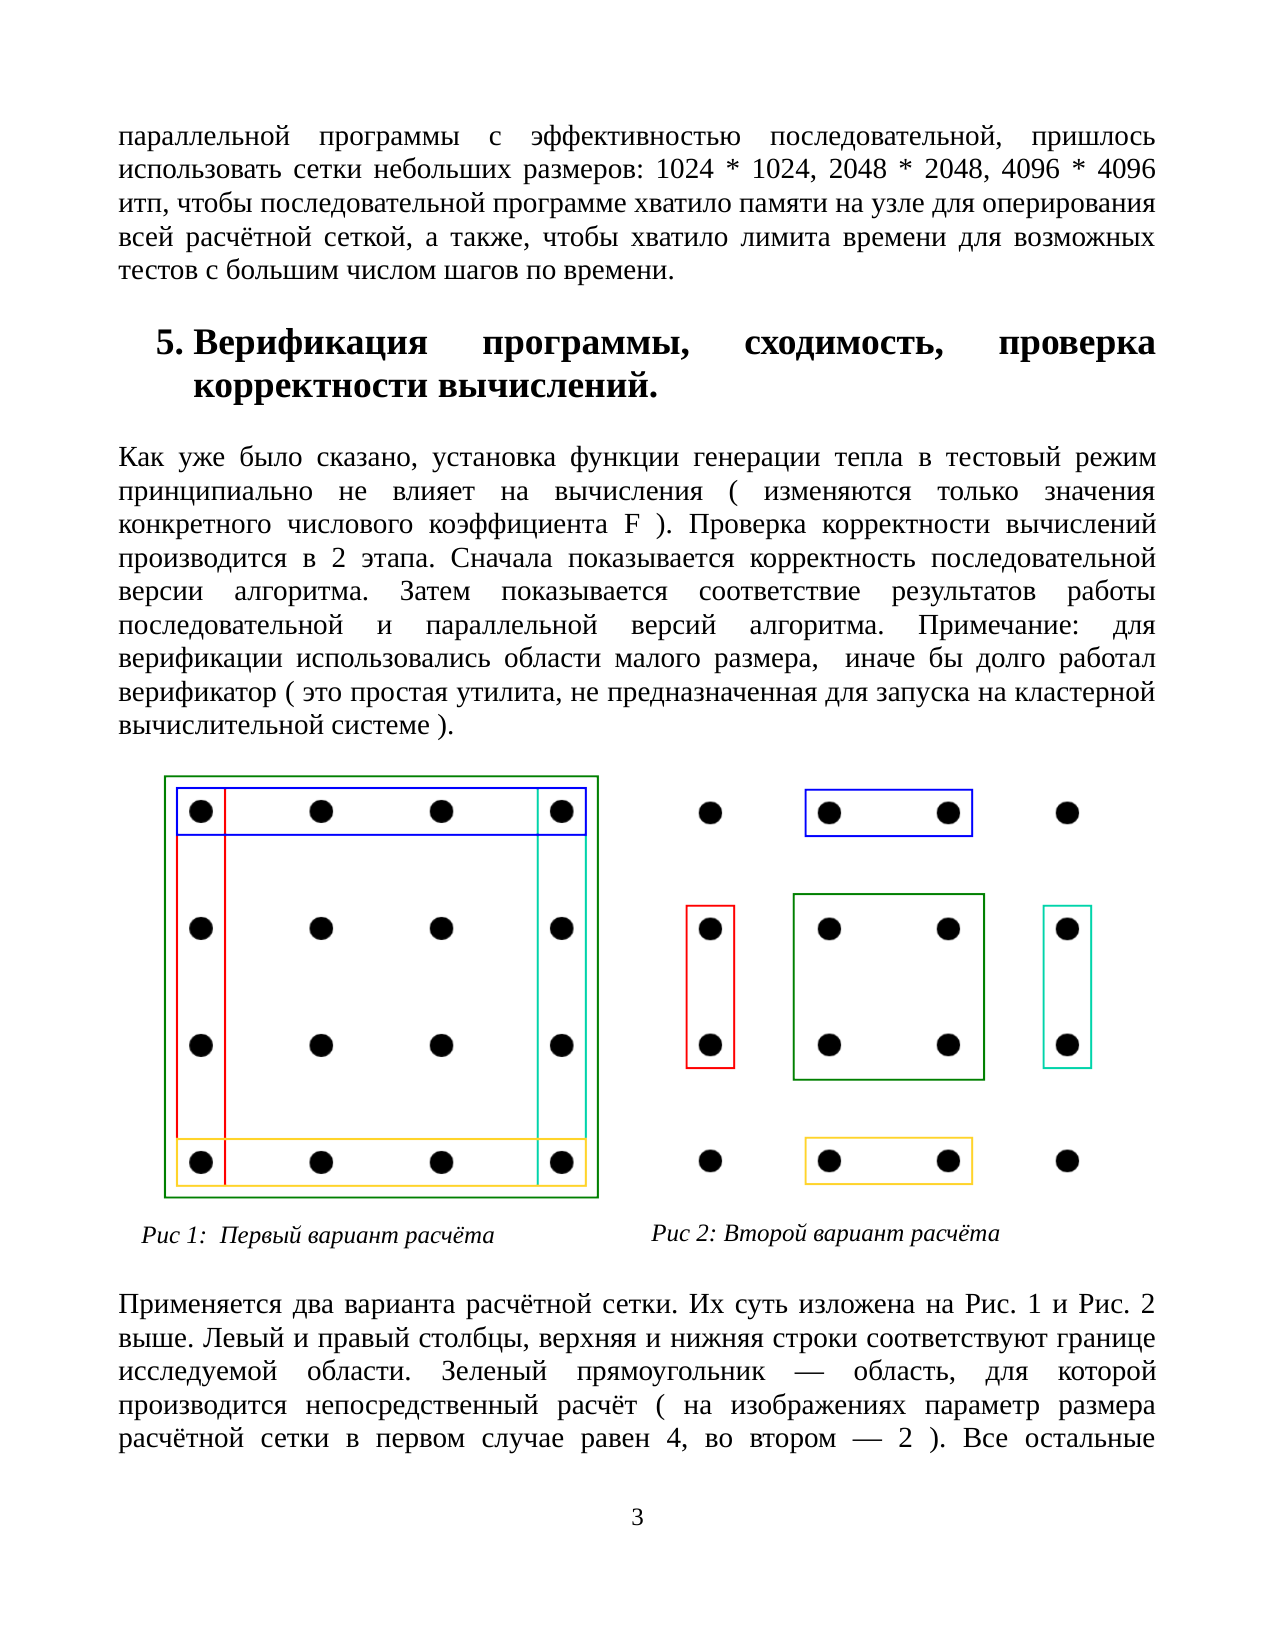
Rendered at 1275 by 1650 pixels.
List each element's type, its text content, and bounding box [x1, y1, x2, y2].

text Рис 2: Второй вариант расчёта [651, 1219, 1127, 1247]
list Верификация программы, сходимость, проверка корректности вычислений. [156, 319, 1157, 406]
text Применяется два варианта расчётной сетки. Их суть изложена на Рис. 1 и Рис. 2 выше. Левый и правый столбцы, верхняя и нижняя строки соответствуют границе исследуемой области. Зеленый прямоугольник — область, для которой производится непосредственный расчёт ( на изображениях параметр размера расчётной сетки в первом случае равен 4, во втором — 2 ). Все остальные [118, 1286, 1157, 1454]
text Рис 1: Первый вариант расчёта [141, 1221, 621, 1249]
picture [141, 753, 622, 1221]
picture [651, 756, 1127, 1219]
text параллельной программы с эффективностью последовательной, пришлось использовать сетки небольших размеров: 1024 * 1024, 2048 * 2048, 4096 * 4096 итп, чтобы последовательной программе хватило памяти на узле для оперирования всей расчётной сеткой, а также, чтобы хватило лимита времени для возможных тестов с большим числом шагов по времени. [118, 118, 1157, 286]
text Как уже было сказано, установка функции генерации тепла в тестовый режим принципиально не влияет на вычисления ( изменяются только значения конкретного числового коэффициента F ). Проверка корректности вычислений производится в 2 этапа. Сначала показывается корректность последовательной версии алгоритма. Затем показывается соответствие результатов работы последовательной и параллельной версий алгоритма. Примечание: для верификации использовались области малого размера, иначе бы долго работал верификатор ( это простая утилита, не предназначенная для запуска на кластерной вычислительной системе ). [118, 439, 1157, 741]
